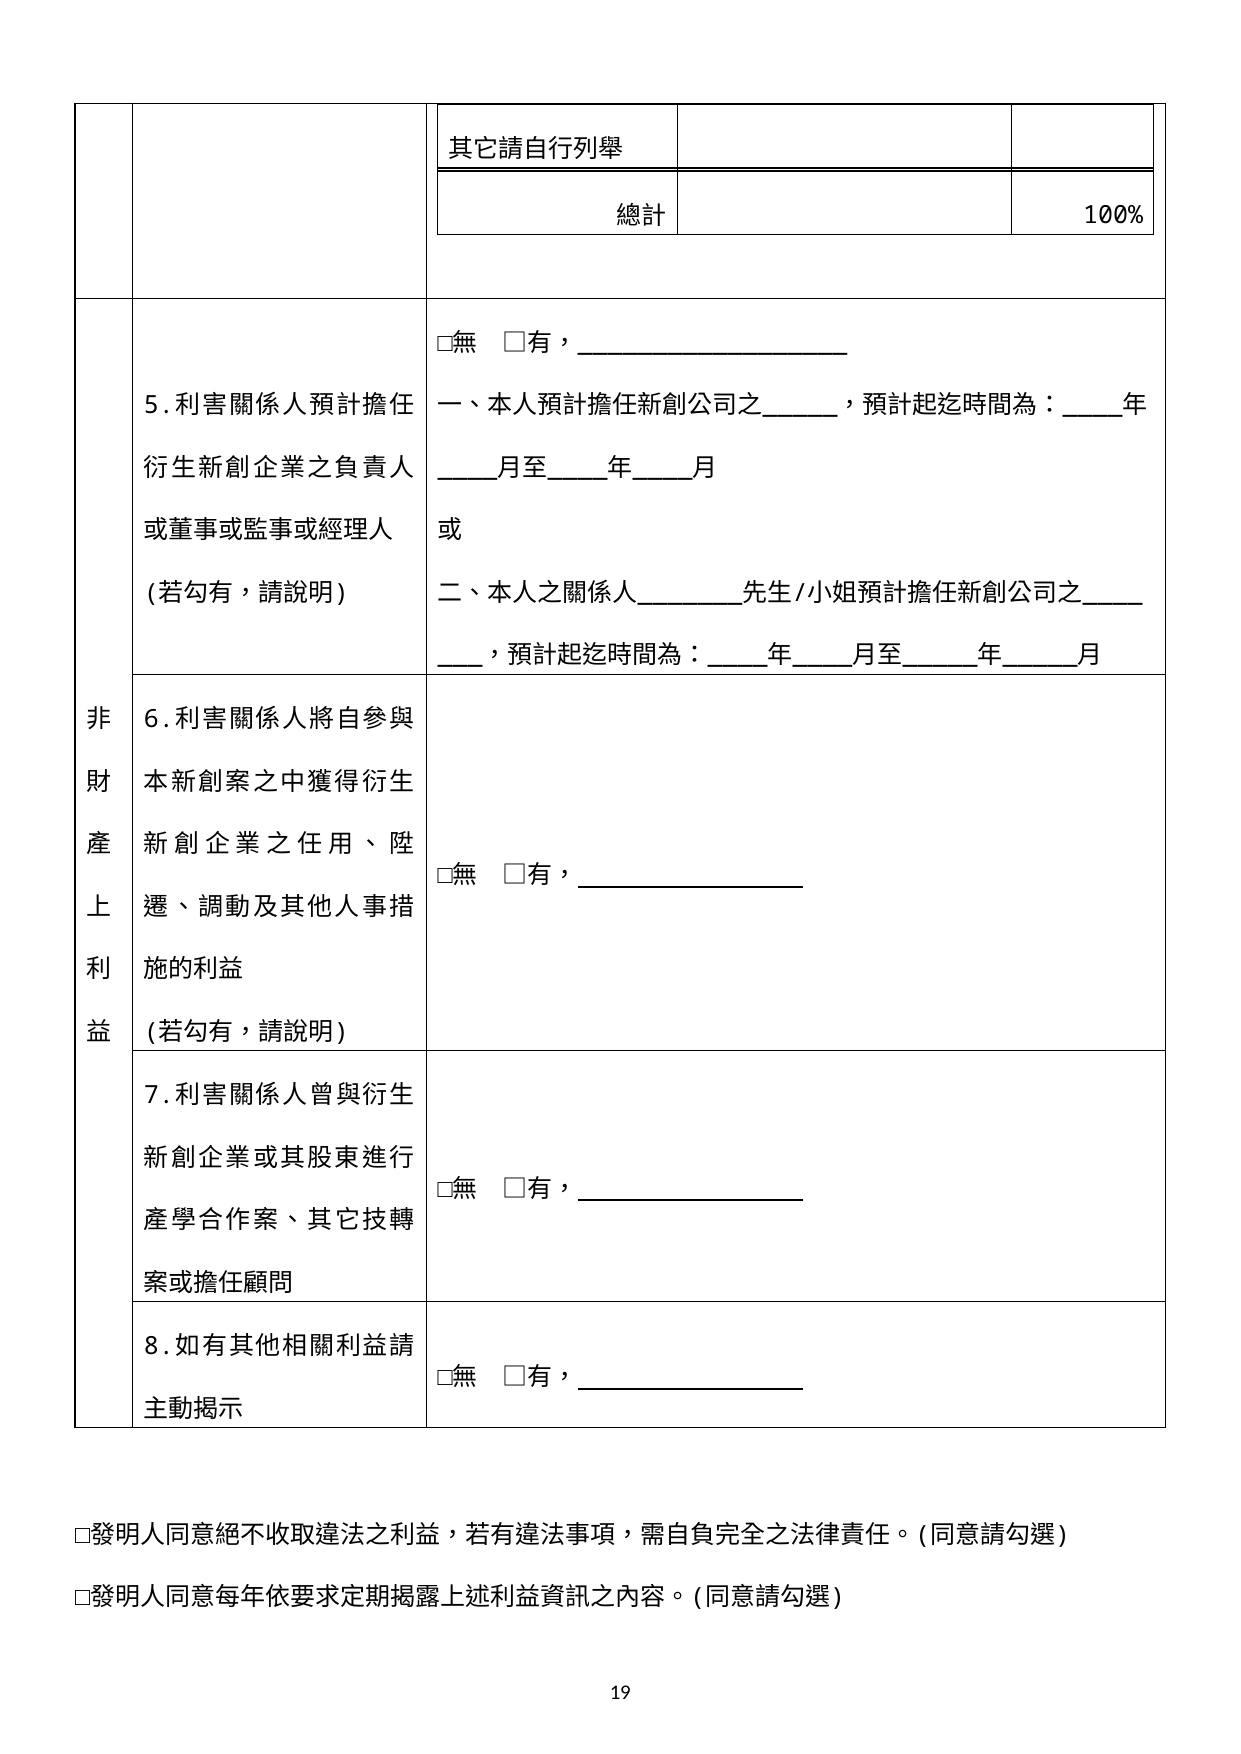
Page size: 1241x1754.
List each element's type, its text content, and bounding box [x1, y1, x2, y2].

table_cell □無 □有， [427, 1302, 1165, 1427]
text □發明人同意絕不收取違法之利益，若有違法事項，需自負完全之法律責任。(同意請勾選) [75, 1491, 1165, 1553]
table_cell 6.利害關係人將自參與本新創案之中獲得衍生新創企業之任用、陞遷、調動及其他人事措施的利益 (若勾有，請說明) [133, 675, 426, 1050]
table_cell 非財產上利益 [76, 299, 132, 1427]
table_cell 其它請自行列舉 [438, 105, 677, 167]
table_cell [678, 172, 1011, 234]
table_cell [427, 104, 1165, 298]
table_cell □無 □有，__________________ 一、本人預計擔任新創公司之_____，預計起迄時間為：____年____月至____年____月 或 二、本人之關係人_______先生/小姐預計擔任新創公司之_______，預計起迄時間為：____年____月至_____年_____月 [427, 299, 1165, 674]
table_cell [678, 105, 1011, 167]
table_cell □無 □有， [427, 675, 1165, 1050]
table_cell 8.如有其他相關利益請主動揭示 [133, 1302, 426, 1427]
table_cell 100% [1012, 172, 1153, 234]
table_cell [76, 104, 132, 298]
table_cell 總計 [438, 172, 677, 234]
table_cell 5.利害關係人預計擔任衍生新創企業之負責人或董事或監事或經理人 (若勾有，請說明) [133, 299, 426, 674]
table_cell □無 □有， [427, 1051, 1165, 1301]
table_cell [133, 104, 426, 298]
table_cell 7.利害關係人曾與衍生新創企業或其股東進行產學合作案、其它技轉案或擔任顧問 [133, 1051, 426, 1301]
text □發明人同意每年依要求定期揭露上述利益資訊之內容。(同意請勾選) [75, 1553, 1165, 1616]
table_cell [1012, 105, 1153, 167]
